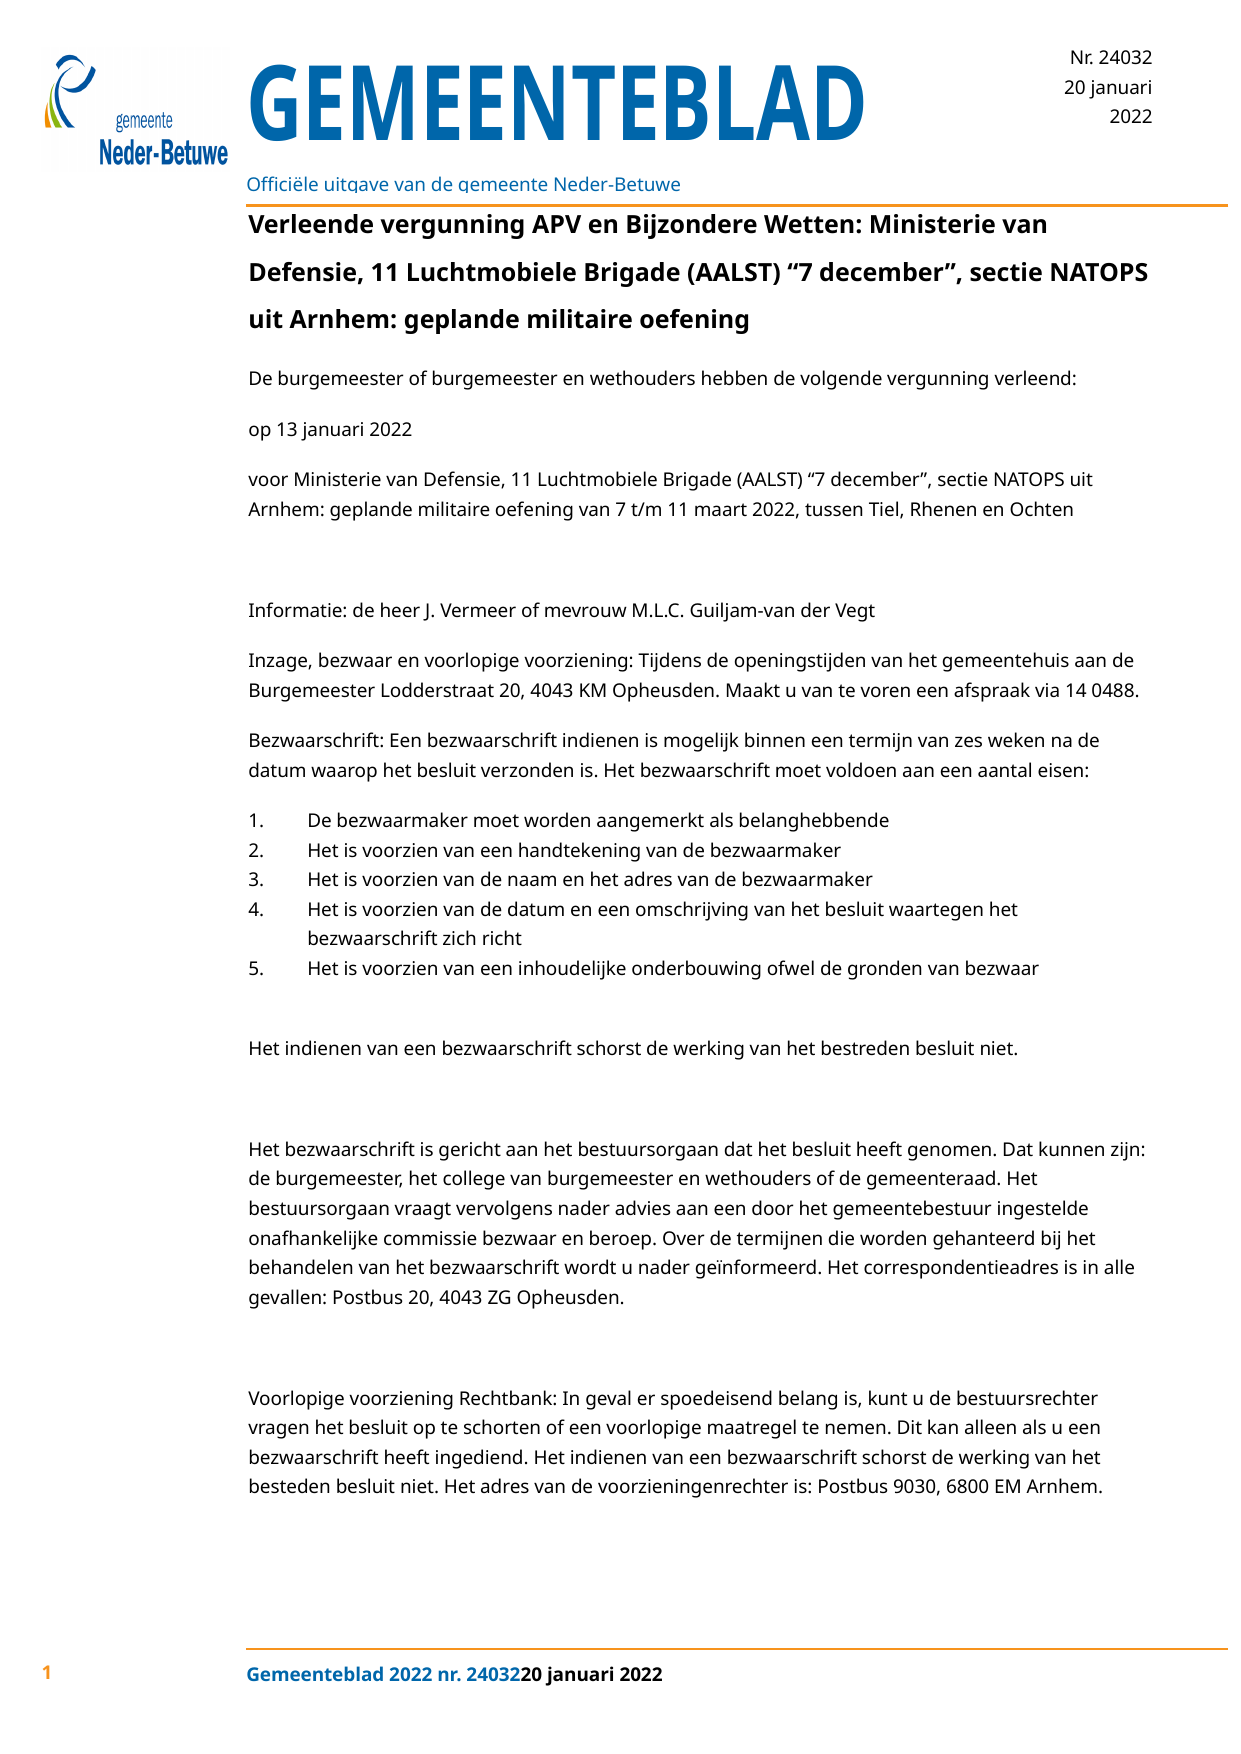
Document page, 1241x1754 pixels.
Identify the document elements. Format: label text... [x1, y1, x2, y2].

list Het is voorzien van een inhoudelijke onderbouwing ofwel de gronden van bezwaar [248, 955, 1152, 981]
list Het is voorzien van een handtekening van de bezwaarmaker [248, 837, 1152, 862]
text Het indienen van een bezwaarschrift schorst de werking van het bestreden besluit niet. [248, 1035, 1152, 1061]
list Het is voorzien van de datum en een omschrijving van het besluit waartegen het bezwaarschrift zich richt [248, 896, 1152, 951]
picture [41, 47, 231, 172]
text Verleende vergunning APV en Bijzondere Wetten: Ministerie van Defensie, 11 Luchtmobiele Brigade (AALST) “7 december”, sectie NATOPS uit Arnhem: geplande militaire oefening [248, 207, 1152, 336]
text Het bezwaarschrift is gericht aan het bestuursorgaan dat het besluit heeft genomen. Dat kunnen zijn: de burgemeester, het college van burgemeester en wethouders of de gemeenteraad. Het bestuursorgaan vraagt vervolgens nader advies aan een door het gemeentebestuur ingestelde onafhankelijke commissie bezwaar en beroep. Over de termijnen die worden gehanteerd bij het behandelen van het bezwaarschrift wordt u nader geïnformeerd. Het correspondentieadres is in alle gevallen: Postbus 20, 4043 ZG Opheusden. [248, 1136, 1152, 1309]
list Het is voorzien van de naam en het adres van de bezwaarmaker [248, 866, 1152, 892]
text voor Ministerie van Defensie, 11 Luchtmobiele Brigade (AALST) “7 december”, sectie NATOPS uit Arnhem: geplande militaire oefening van 7 t/m 11 maart 2022, tussen Tiel, Rhenen en Ochten [248, 466, 1152, 522]
text Bezwaarschrift: Een bezwaarschrift indienen is mogelijk binnen een termijn van zes weken na de datum waarop het besluit verzonden is. Het bezwaarschrift moet voldoen aan een aantal eisen: [248, 727, 1152, 782]
list De bezwaarmaker moet worden aangemerkt als belanghebbende [248, 807, 1152, 833]
text Informatie: de heer J. Vermeer of mevrouw M.L.C. Guiljam-van der Vegt [248, 597, 1152, 622]
text De burgemeester of burgemeester en wethouders hebben de volgende vergunning verleend: [248, 366, 1152, 391]
text op 13 januari 2022 [248, 416, 1152, 442]
text Inzage, bezwaar en voorlopige voorziening: Tijdens de openingstijden van het gemeentehuis aan de Burgemeester Lodderstraat 20, 4043 KM Opheusden. Maakt u van te voren een afspraak via 14 0488. [248, 647, 1152, 702]
text Voorlopige voorziening Rechtbank: In geval er spoedeisend belang is, kunt u de bestuursrechter vragen het besluit op te schorten of een voorlopige maatregel te nemen. Dit kan alleen als u een bezwaarschrift heeft ingediend. Het indienen van een bezwaarschrift schorst de werking van het besteden besluit niet. Het adres van de voorzieningenrechter is: Postbus 9030, 6800 EM Arnhem. [248, 1385, 1152, 1499]
